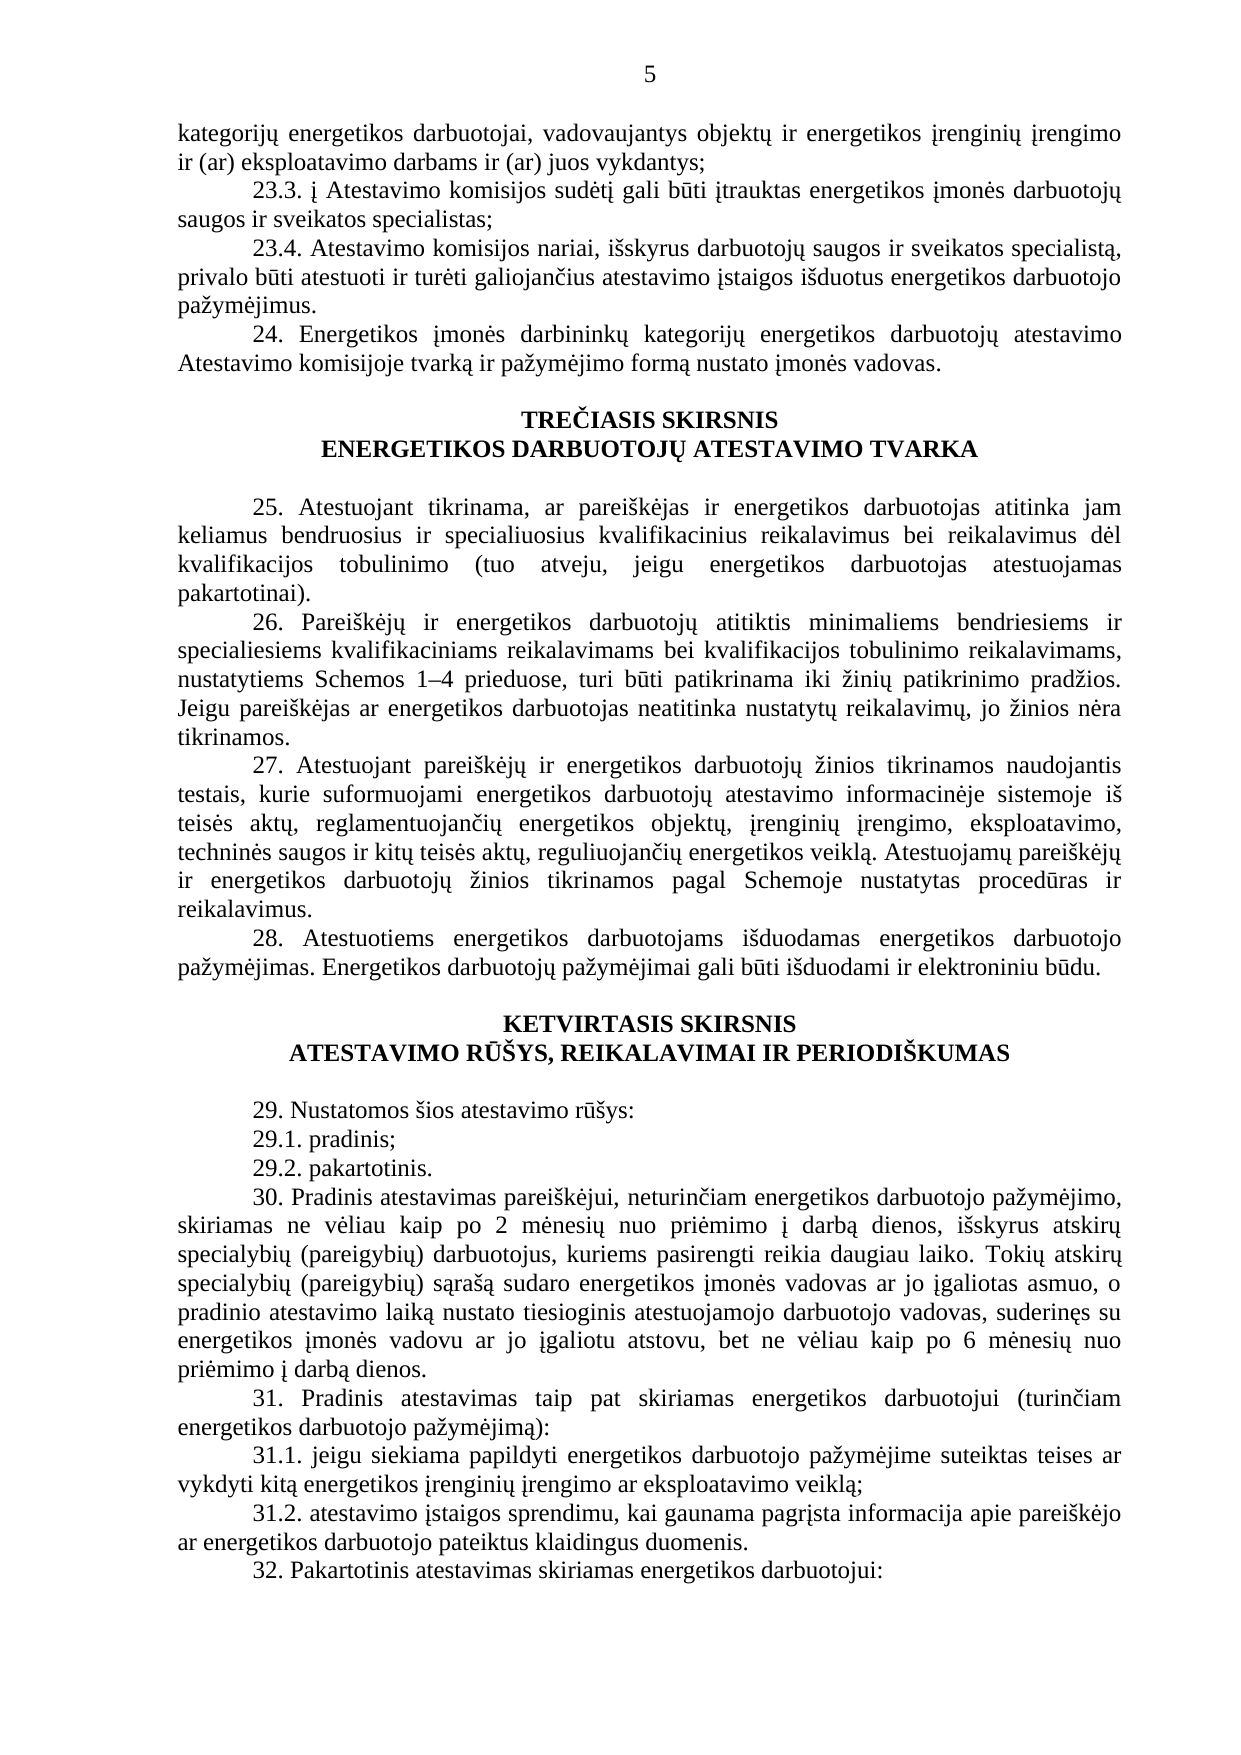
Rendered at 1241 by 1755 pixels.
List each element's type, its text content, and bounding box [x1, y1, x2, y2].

text 31.2. atestavimo įstaigos sprendimu, kai gaunama pagrįsta informacija apie pareiškėjo ar energetikos darbuotojo pateiktus klaidingus duomenis. [177, 1498, 1122, 1556]
text 25. Atestuojant tikrinama, ar pareiškėjas ir energetikos darbuotojas atitinka jam keliamus bendruosius ir specialiuosius kvalifikacinius reikalavimus bei reikalavimus dėl kvalifikacijos tobulinimo (tuo atveju, jeigu energetikos darbuotojas atestuojamas pakartotinai). [177, 492, 1122, 607]
text 23.4. Atestavimo komisijos nariai, išskyrus darbuotojų saugos ir sveikatos specialistą, privalo būti atestuoti ir turėti galiojančius atestavimo įstaigos išduotus energetikos darbuotojo pažymėjimus. [177, 233, 1122, 319]
text 31.1. jeigu siekiama papildyti energetikos darbuotojo pažymėjime suteiktas teises ar vykdyti kitą energetikos įrenginių įrengimo ar eksploatavimo veiklą; [177, 1441, 1122, 1498]
text TREČIASIS SKIRSNIS [177, 406, 1122, 434]
text 26. Pareiškėjų ir energetikos darbuotojų atitiktis minimaliems bendriesiems ir specialiesiems kvalifikaciniams reikalavimams bei kvalifikacijos tobulinimo reikalavimams, nustatytiems Schemos 1–4 prieduose, turi būti patikrinama iki žinių patikrinimo pradžios. Jeigu pareiškėjas ar energetikos darbuotojas neatitinka nustatytų reikalavimų, jo žinios nėra tikrinamos. [177, 607, 1122, 751]
text ENERGETIKOS DARBUOTOJŲ ATESTAVIMO TVARKA [177, 434, 1122, 463]
text ATESTAVIMO RŪŠYS, REIKALAVIMAI IR PERIODIŠKUMAS [177, 1038, 1122, 1067]
text 31. Pradinis atestavimas taip pat skiriamas energetikos darbuotojui (turinčiam energetikos darbuotojo pažymėjimą): [177, 1383, 1122, 1441]
text 23.3. į Atestavimo komisijos sudėtį gali būti įtrauktas energetikos įmonės darbuotojų saugos ir sveikatos specialistas; [177, 176, 1122, 233]
text 28. Atestuotiems energetikos darbuotojams išduodamas energetikos darbuotojo pažymėjimas. Energetikos darbuotojų pažymėjimai gali būti išduodami ir elektroniniu būdu. [177, 923, 1122, 981]
text 30. Pradinis atestavimas pareiškėjui, neturinčiam energetikos darbuotojo pažymėjimo, skiriamas ne vėliau kaip po 2 mėnesių nuo priėmimo į darbą dienos, išskyrus atskirų specialybių (pareigybių) darbuotojus, kuriems pasirengti reikia daugiau laiko. Tokių atskirų specialybių (pareigybių) sąrašą sudaro energetikos įmonės vadovas ar jo įgaliotas asmuo, o pradinio atestavimo laiką nustato tiesioginis atestuojamojo darbuotojo vadovas, suderinęs su energetikos įmonės vadovu ar jo įgaliotu atstovu, bet ne vėliau kaip po 6 mėnesių nuo priėmimo į darbą dienos. [177, 1182, 1122, 1383]
text kategorijų energetikos darbuotojai, vadovaujantys objektų ir energetikos įrenginių įrengimo ir (ar) eksploatavimo darbams ir (ar) juos vykdantys; [177, 118, 1122, 176]
text 27. Atestuojant pareiškėjų ir energetikos darbuotojų žinios tikrinamos naudojantis testais, kurie suformuojami energetikos darbuotojų atestavimo informacinėje sistemoje iš teisės aktų, reglamentuojančių energetikos objektų, įrenginių įrengimo, eksploatavimo, techninės saugos ir kitų teisės aktų, reguliuojančių energetikos veiklą. Atestuojamų pareiškėjų ir energetikos darbuotojų žinios tikrinamos pagal Schemoje nustatytas procedūras ir reikalavimus. [177, 751, 1122, 923]
text 29.1. pradinis; [177, 1124, 1122, 1153]
text 29.2. pakartotinis. [177, 1153, 1122, 1182]
text KETVIRTASIS SKIRSNIS [177, 1009, 1122, 1038]
text 24. Energetikos įmonės darbininkų kategorijų energetikos darbuotojų atestavimo Atestavimo komisijoje tvarką ir pažymėjimo formą nustato įmonės vadovas. [177, 319, 1122, 377]
text 29. Nustatomos šios atestavimo rūšys: [177, 1096, 1122, 1124]
text 32. Pakartotinis atestavimas skiriamas energetikos darbuotojui: [177, 1556, 1122, 1584]
